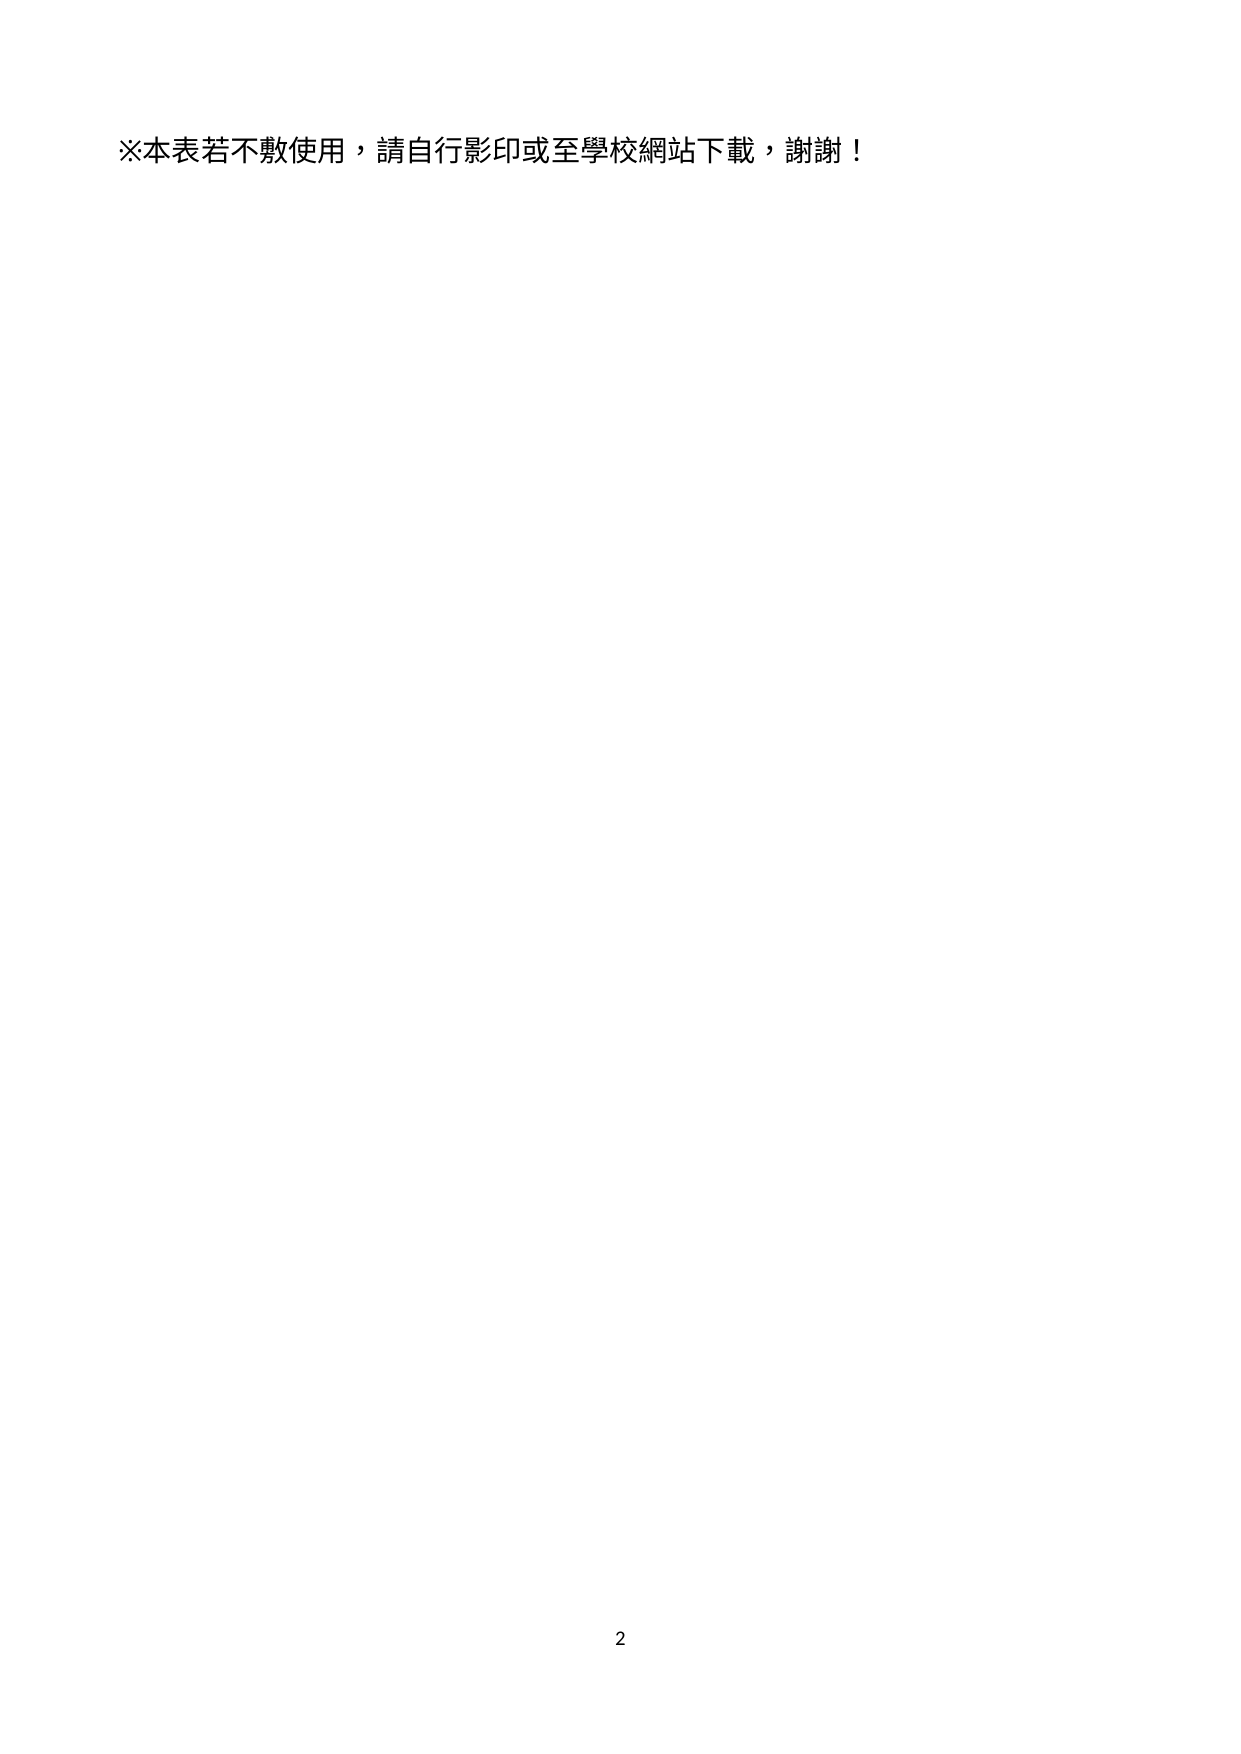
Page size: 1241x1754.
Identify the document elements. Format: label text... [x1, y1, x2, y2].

text ※本表若不敷使用，請自行影印或至學校網站下載，謝謝！ [118, 107, 1122, 169]
